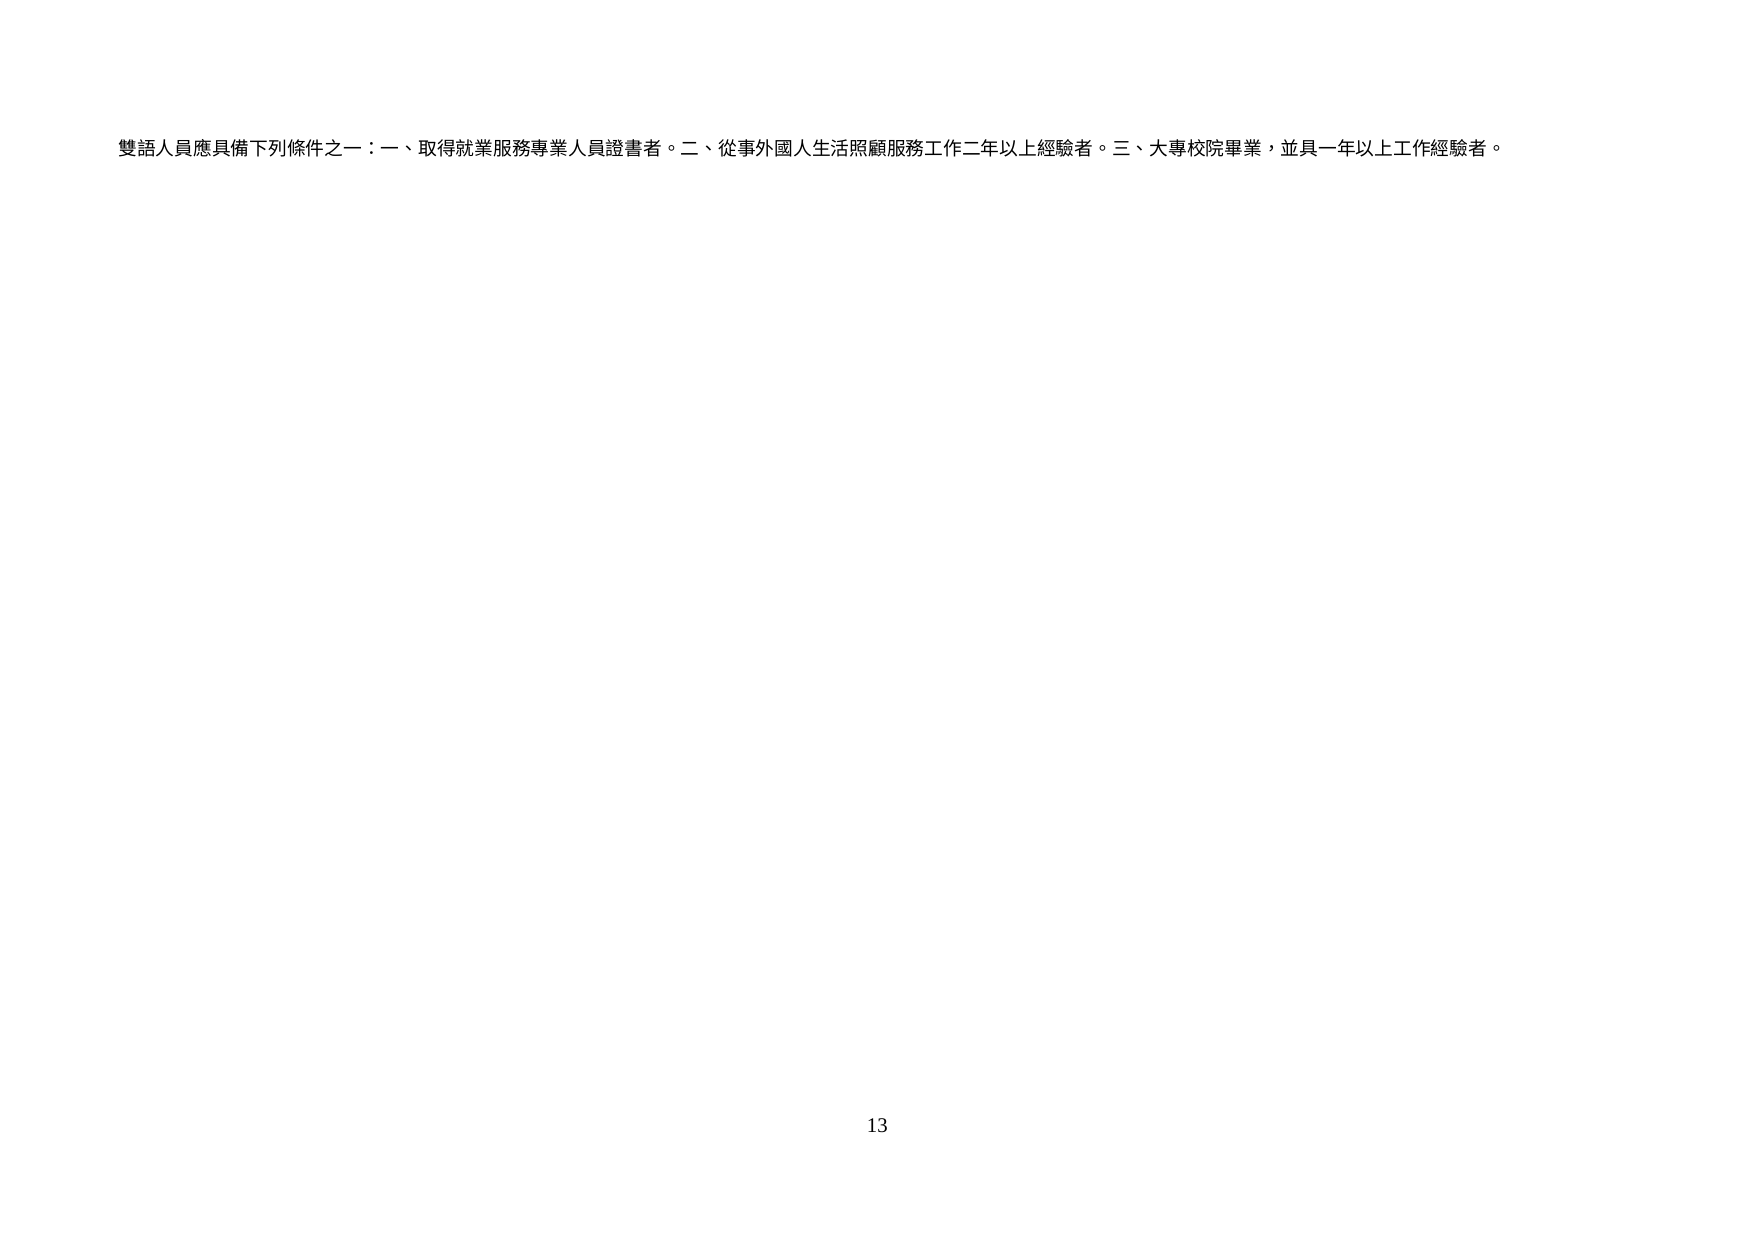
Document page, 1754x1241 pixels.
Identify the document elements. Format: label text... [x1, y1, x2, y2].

text 雙語人員應具備下列條件之一：一、取得就業服務專業人員證書者。二、從事外國人生活照顧服務工作二年以上經驗者。三、大專校院畢業，並具一年以上工作經驗者。 [118, 128, 1636, 166]
